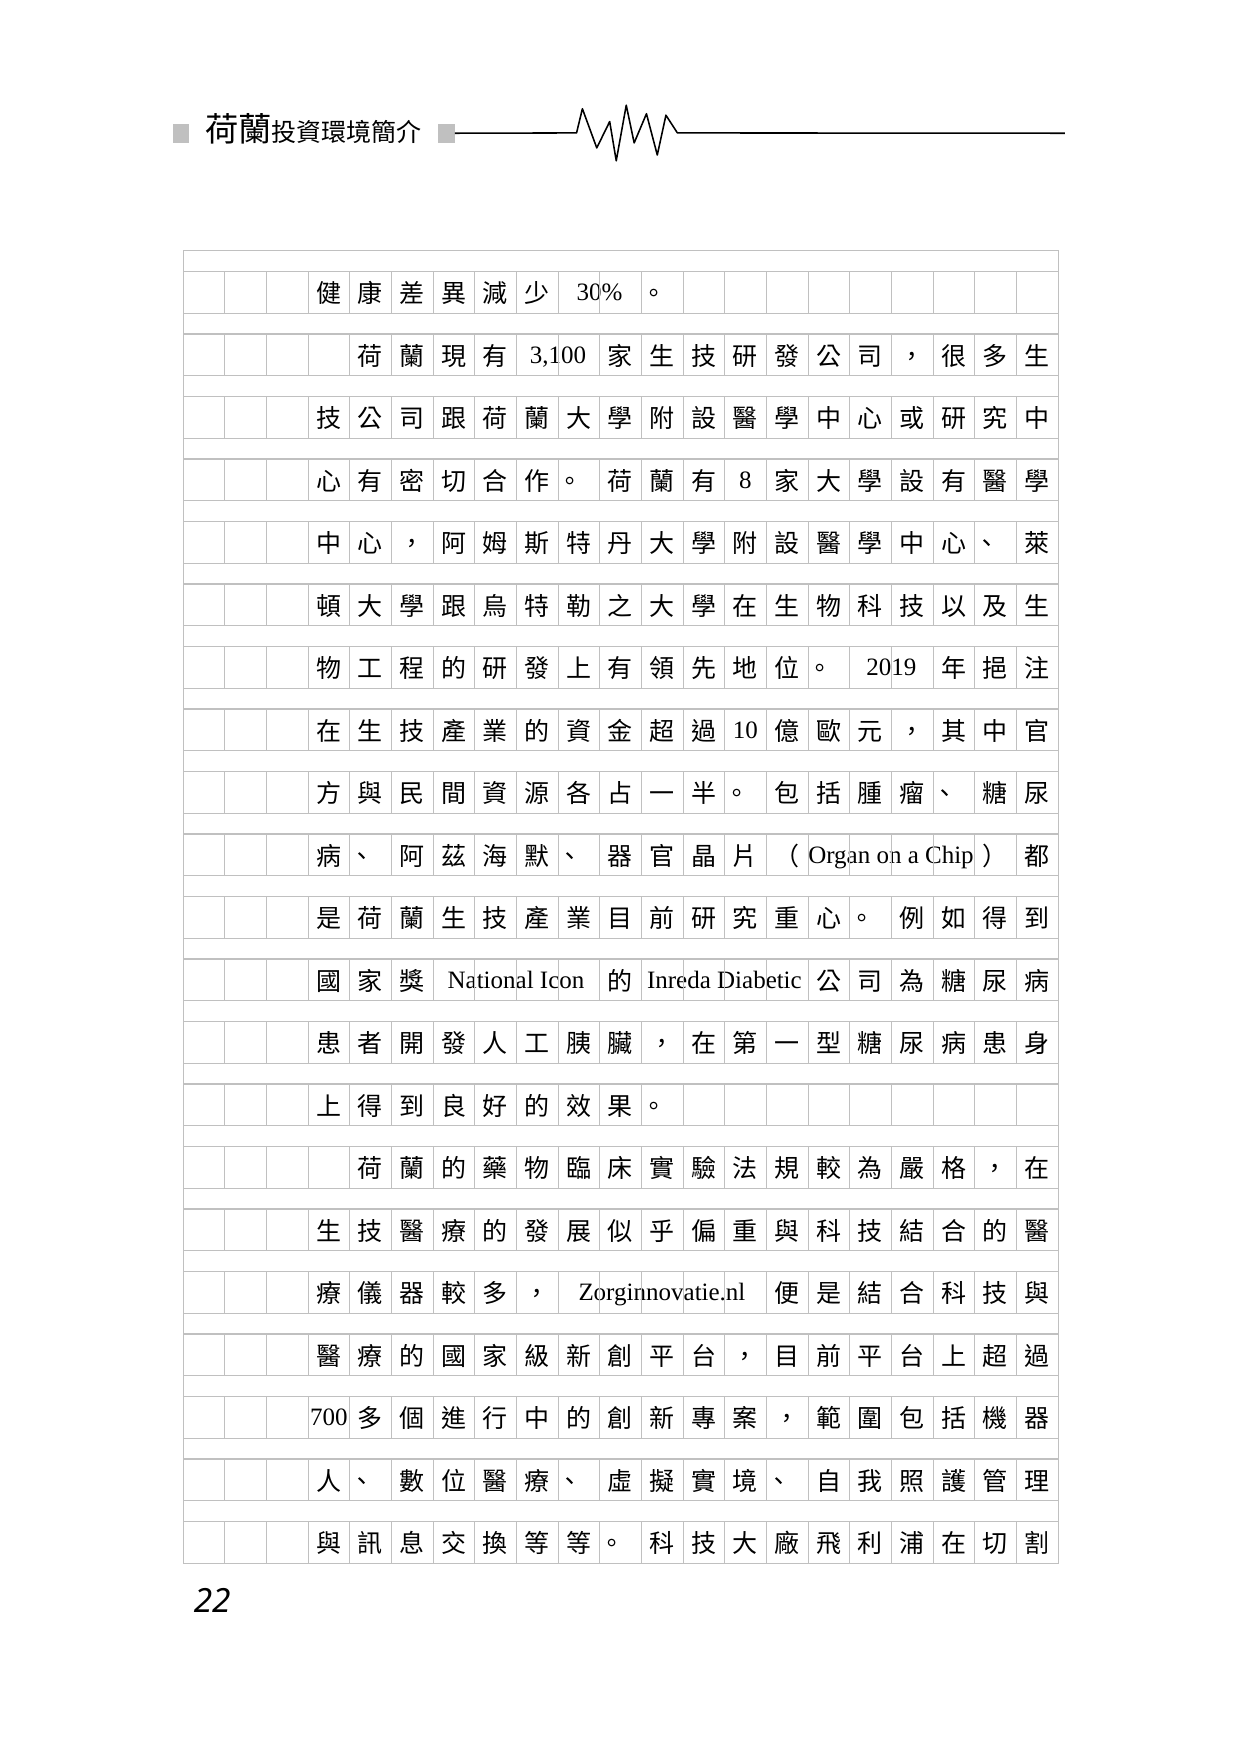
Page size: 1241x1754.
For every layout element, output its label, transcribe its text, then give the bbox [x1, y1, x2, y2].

text 荷蘭生命科學與健康產業在2020年4月發表的年報指出，該產業的中心目標是到2040年可使所有荷蘭國民的壽命延長5年，且最高與最低社經地位的族群之間的健康差異減少30%。 [975, 272, 1016, 313]
text 荷蘭的藥物臨床實驗法規較為嚴格，在生技醫療的發展似乎偏重與科技結合的醫療儀器較多，Zorginnovatie.nl便是結合科技與醫療的國家級新創平台，目前平台上超過700多個進行中的創新專案，範圍包括機器人、數位醫療、虛擬實境、自我照護管理與訊息交換等等。科技大廠飛利浦在切割掉電子與照明業務之後，專注於生命醫療領域，成功轉型為一家醫療科技巨擘，不只在醫療影像技術、患者監護系統、基因檢測、微創醫學方面都居領先地位，2019年仍以1,500多件的歐盟專利局申請案成為荷蘭最多專利開發的公司。 [281, 1376, 1058, 1396]
text 荷蘭生命科學與健康產業在2020年4月發表的年報指出，該產業的中心目標是到2040年可使所有荷蘭國民的壽命延長5年，且最高與最低社經地位的族群之間的健康差異減少30%。 [600, 272, 641, 313]
text 荷蘭的藥物臨床實驗法規較為嚴格，在生技醫療的發展似乎偏重與科技結合的醫療儀器較多，Zorginnovatie.nl便是結合科技與醫療的國家級新創平台，目前平台上超過700多個進行中的創新專案，範圍包括機器人、數位醫療、虛擬實境、自我照護管理與訊息交換等等。科技大廠飛利浦在切割掉電子與照明業務之後，專注於生命醫療領域，成功轉型為一家醫療科技巨擘，不只在醫療影像技術、患者監護系統、基因檢測、微創醫學方面都居領先地位，2019年仍以1,500多件的歐盟專利局申請案成為荷蘭最多專利開發的公司。 [281, 1189, 1058, 1208]
text 荷蘭現有3,100家生技研發公司，很多生技公司跟荷蘭大學附設醫學中心或研究中心有密切合作。荷蘭有8家大學設有醫學中心，阿姆斯特丹大學附設醫學中心、萊頓大學跟烏特勒之大學在生物科技以及生物工程的研發上有領先地位。2019年挹注在生技產業的資金超過10億歐元，其中官方與民間資源各占一半。包括腫瘤、糖尿病、阿茲海默、器官晶片（Organ on a Chip）都是荷蘭生技產業目前研究重心。例如得到國家獎National Icon的Inreda Diabetic公司為糖尿病患者開發人工胰臟，在第一型糖尿病患身上得到良好的效果。 [281, 751, 1058, 771]
text 荷蘭生命科學與健康產業在2020年4月發表的年報指出，該產業的中心目標是到2040年可使所有荷蘭國民的壽命延長5年，且最高與最低社經地位的族群之間的健康差異減少30%。 [392, 272, 433, 313]
text 荷蘭現有3,100家生技研發公司，很多生技公司跟荷蘭大學附設醫學中心或研究中心有密切合作。荷蘭有8家大學設有醫學中心，阿姆斯特丹大學附設醫學中心、萊頓大學跟烏特勒之大學在生物科技以及生物工程的研發上有領先地位。2019年挹注在生技產業的資金超過10億歐元，其中官方與民間資源各占一半。包括腫瘤、糖尿病、阿茲海默、器官晶片（Organ on a Chip）都是荷蘭生技產業目前研究重心。例如得到國家獎National Icon的Inreda Diabetic公司為糖尿病患者開發人工胰臟，在第一型糖尿病患身上得到良好的效果。 [281, 626, 1058, 646]
text 荷蘭生命科學與健康產業在2020年4月發表的年報指出，該產業的中心目標是到2040年可使所有荷蘭國民的壽命延長5年，且最高與最低社經地位的族群之間的健康差異減少30%。 [475, 272, 516, 313]
text 荷蘭生命科學與健康產業在2020年4月發表的年報指出，該產業的中心目標是到2040年可使所有荷蘭國民的壽命延長5年，且最高與最低社經地位的族群之間的健康差異減少30%。 [517, 272, 558, 313]
text 荷蘭的藥物臨床實驗法規較為嚴格，在生技醫療的發展似乎偏重與科技結合的醫療儀器較多，Zorginnovatie.nl便是結合科技與醫療的國家級新創平台，目前平台上超過700多個進行中的創新專案，範圍包括機器人、數位醫療、虛擬實境、自我照護管理與訊息交換等等。科技大廠飛利浦在切割掉電子與照明業務之後，專注於生命醫療領域，成功轉型為一家醫療科技巨擘，不只在醫療影像技術、患者監護系統、基因檢測、微創醫學方面都居領先地位，2019年仍以1,500多件的歐盟專利局申請案成為荷蘭最多專利開發的公司。 [281, 1501, 1058, 1521]
text 荷蘭的藥物臨床實驗法規較為嚴格，在生技醫療的發展似乎偏重與科技結合的醫療儀器較多，Zorginnovatie.nl便是結合科技與醫療的國家級新創平台，目前平台上超過700多個進行中的創新專案，範圍包括機器人、數位醫療、虛擬實境、自我照護管理與訊息交換等等。科技大廠飛利浦在切割掉電子與照明業務之後，專注於生命醫療領域，成功轉型為一家醫療科技巨擘，不只在醫療影像技術、患者監護系統、基因檢測、微創醫學方面都居領先地位，2019年仍以1,500多件的歐盟專利局申請案成為荷蘭最多專利開發的公司。 [281, 1314, 1058, 1333]
text 荷蘭現有3,100家生技研發公司，很多生技公司跟荷蘭大學附設醫學中心或研究中心有密切合作。荷蘭有8家大學設有醫學中心，阿姆斯特丹大學附設醫學中心、萊頓大學跟烏特勒之大學在生物科技以及生物工程的研發上有領先地位。2019年挹注在生技產業的資金超過10億歐元，其中官方與民間資源各占一半。包括腫瘤、糖尿病、阿茲海默、器官晶片（Organ on a Chip）都是荷蘭生技產業目前研究重心。例如得到國家獎National Icon的Inreda Diabetic公司為糖尿病患者開發人工胰臟，在第一型糖尿病患身上得到良好的效果。 [281, 689, 1058, 708]
text 荷蘭生命科學與健康產業在2020年4月發表的年報指出，該產業的中心目標是到2040年可使所有荷蘭國民的壽命延長5年，且最高與最低社經地位的族群之間的健康差異減少30%。 [1017, 272, 1058, 313]
text 荷蘭現有3,100家生技研發公司，很多生技公司跟荷蘭大學附設醫學中心或研究中心有密切合作。荷蘭有8家大學設有醫學中心，阿姆斯特丹大學附設醫學中心、萊頓大學跟烏特勒之大學在生物科技以及生物工程的研發上有領先地位。2019年挹注在生技產業的資金超過10億歐元，其中官方與民間資源各占一半。包括腫瘤、糖尿病、阿茲海默、器官晶片（Organ on a Chip）都是荷蘭生技產業目前研究重心。例如得到國家獎National Icon的Inreda Diabetic公司為糖尿病患者開發人工胰臟，在第一型糖尿病患身上得到良好的效果。 [281, 439, 1058, 458]
text 荷蘭現有3,100家生技研發公司，很多生技公司跟荷蘭大學附設醫學中心或研究中心有密切合作。荷蘭有8家大學設有醫學中心，阿姆斯特丹大學附設醫學中心、萊頓大學跟烏特勒之大學在生物科技以及生物工程的研發上有領先地位。2019年挹注在生技產業的資金超過10億歐元，其中官方與民間資源各占一半。包括腫瘤、糖尿病、阿茲海默、器官晶片（Organ on a Chip）都是荷蘭生技產業目前研究重心。例如得到國家獎National Icon的Inreda Diabetic公司為糖尿病患者開發人工胰臟，在第一型糖尿病患身上得到良好的效果。 [281, 501, 1058, 521]
text 荷蘭現有3,100家生技研發公司，很多生技公司跟荷蘭大學附設醫學中心或研究中心有密切合作。荷蘭有8家大學設有醫學中心，阿姆斯特丹大學附設醫學中心、萊頓大學跟烏特勒之大學在生物科技以及生物工程的研發上有領先地位。2019年挹注在生技產業的資金超過10億歐元，其中官方與民間資源各占一半。包括腫瘤、糖尿病、阿茲海默、器官晶片（Organ on a Chip）都是荷蘭生技產業目前研究重心。例如得到國家獎National Icon的Inreda Diabetic公司為糖尿病患者開發人工胰臟，在第一型糖尿病患身上得到良好的效果。 [281, 814, 1058, 833]
text 荷蘭現有3,100家生技研發公司，很多生技公司跟荷蘭大學附設醫學中心或研究中心有密切合作。荷蘭有8家大學設有醫學中心，阿姆斯特丹大學附設醫學中心、萊頓大學跟烏特勒之大學在生物科技以及生物工程的研發上有領先地位。2019年挹注在生技產業的資金超過10億歐元，其中官方與民間資源各占一半。包括腫瘤、糖尿病、阿茲海默、器官晶片（Organ on a Chip）都是荷蘭生技產業目前研究重心。例如得到國家獎National Icon的Inreda Diabetic公司為糖尿病患者開發人工胰臟，在第一型糖尿病患身上得到良好的效果。 [281, 376, 1058, 396]
text 荷蘭生命科學與健康產業在2020年4月發表的年報指出，該產業的中心目標是到2040年可使所有荷蘭國民的壽命延長5年，且最高與最低社經地位的族群之間的健康差異減少30%。 [767, 272, 808, 313]
text 荷蘭現有3,100家生技研發公司，很多生技公司跟荷蘭大學附設醫學中心或研究中心有密切合作。荷蘭有8家大學設有醫學中心，阿姆斯特丹大學附設醫學中心、萊頓大學跟烏特勒之大學在生物科技以及生物工程的研發上有領先地位。2019年挹注在生技產業的資金超過10億歐元，其中官方與民間資源各占一半。包括腫瘤、糖尿病、阿茲海默、器官晶片（Organ on a Chip）都是荷蘭生技產業目前研究重心。例如得到國家獎National Icon的Inreda Diabetic公司為糖尿病患者開發人工胰臟，在第一型糖尿病患身上得到良好的效果。 [281, 314, 1058, 333]
text 荷蘭生命科學與健康產業在2020年4月發表的年報指出，該產業的中心目標是到2040年可使所有荷蘭國民的壽命延長5年，且最高與最低社經地位的族群之間的健康差異減少30%。 [350, 272, 391, 313]
text 荷蘭現有3,100家生技研發公司，很多生技公司跟荷蘭大學附設醫學中心或研究中心有密切合作。荷蘭有8家大學設有醫學中心，阿姆斯特丹大學附設醫學中心、萊頓大學跟烏特勒之大學在生物科技以及生物工程的研發上有領先地位。2019年挹注在生技產業的資金超過10億歐元，其中官方與民間資源各占一半。包括腫瘤、糖尿病、阿茲海默、器官晶片（Organ on a Chip）都是荷蘭生技產業目前研究重心。例如得到國家獎National Icon的Inreda Diabetic公司為糖尿病患者開發人工胰臟，在第一型糖尿病患身上得到良好的效果。 [281, 939, 1058, 958]
text 荷蘭現有3,100家生技研發公司，很多生技公司跟荷蘭大學附設醫學中心或研究中心有密切合作。荷蘭有8家大學設有醫學中心，阿姆斯特丹大學附設醫學中心、萊頓大學跟烏特勒之大學在生物科技以及生物工程的研發上有領先地位。2019年挹注在生技產業的資金超過10億歐元，其中官方與民間資源各占一半。包括腫瘤、糖尿病、阿茲海默、器官晶片（Organ on a Chip）都是荷蘭生技產業目前研究重心。例如得到國家獎National Icon的Inreda Diabetic公司為糖尿病患者開發人工胰臟，在第一型糖尿病患身上得到良好的效果。 [281, 876, 1058, 896]
text 荷蘭現有3,100家生技研發公司，很多生技公司跟荷蘭大學附設醫學中心或研究中心有密切合作。荷蘭有8家大學設有醫學中心，阿姆斯特丹大學附設醫學中心、萊頓大學跟烏特勒之大學在生物科技以及生物工程的研發上有領先地位。2019年挹注在生技產業的資金超過10億歐元，其中官方與民間資源各占一半。包括腫瘤、糖尿病、阿茲海默、器官晶片（Organ on a Chip）都是荷蘭生技產業目前研究重心。例如得到國家獎National Icon的Inreda Diabetic公司為糖尿病患者開發人工胰臟，在第一型糖尿病患身上得到良好的效果。 [281, 564, 1058, 583]
text 荷蘭的藥物臨床實驗法規較為嚴格，在生技醫療的發展似乎偏重與科技結合的醫療儀器較多，Zorginnovatie.nl便是結合科技與醫療的國家級新創平台，目前平台上超過700多個進行中的創新專案，範圍包括機器人、數位醫療、虛擬實境、自我照護管理與訊息交換等等。科技大廠飛利浦在切割掉電子與照明業務之後，專注於生命醫療領域，成功轉型為一家醫療科技巨擘，不只在醫療影像技術、患者監護系統、基因檢測、微創醫學方面都居領先地位，2019年仍以1,500多件的歐盟專利局申請案成為荷蘭最多專利開發的公司。 [281, 1251, 1058, 1271]
text 荷蘭現有3,100家生技研發公司，很多生技公司跟荷蘭大學附設醫學中心或研究中心有密切合作。荷蘭有8家大學設有醫學中心，阿姆斯特丹大學附設醫學中心、萊頓大學跟烏特勒之大學在生物科技以及生物工程的研發上有領先地位。2019年挹注在生技產業的資金超過10億歐元，其中官方與民間資源各占一半。包括腫瘤、糖尿病、阿茲海默、器官晶片（Organ on a Chip）都是荷蘭生技產業目前研究重心。例如得到國家獎National Icon的Inreda Diabetic公司為糖尿病患者開發人工胰臟，在第一型糖尿病患身上得到良好的效果。 [281, 1001, 1058, 1021]
text 荷蘭生命科學與健康產業在2020年4月發表的年報指出，該產業的中心目標是到2040年可使所有荷蘭國民的壽命延長5年，且最高與最低社經地位的族群之間的健康差異減少30%。 [892, 272, 933, 313]
text 荷蘭生命科學與健康產業在2020年4月發表的年報指出，該產業的中心目標是到2040年可使所有荷蘭國民的壽命延長5年，且最高與最低社經地位的族群之間的健康差異減少30%。 [725, 272, 766, 313]
text 荷蘭現有3,100家生技研發公司，很多生技公司跟荷蘭大學附設醫學中心或研究中心有密切合作。荷蘭有8家大學設有醫學中心，阿姆斯特丹大學附設醫學中心、萊頓大學跟烏特勒之大學在生物科技以及生物工程的研發上有領先地位。2019年挹注在生技產業的資金超過10億歐元，其中官方與民間資源各占一半。包括腫瘤、糖尿病、阿茲海默、器官晶片（Organ on a Chip）都是荷蘭生技產業目前研究重心。例如得到國家獎National Icon的Inreda Diabetic公司為糖尿病患者開發人工胰臟，在第一型糖尿病患身上得到良好的效果。 [281, 1064, 1058, 1083]
text 荷蘭的藥物臨床實驗法規較為嚴格，在生技醫療的發展似乎偏重與科技結合的醫療儀器較多，Zorginnovatie.nl便是結合科技與醫療的國家級新創平台，目前平台上超過700多個進行中的創新專案，範圍包括機器人、數位醫療、虛擬實境、自我照護管理與訊息交換等等。科技大廠飛利浦在切割掉電子與照明業務之後，專注於生命醫療領域，成功轉型為一家醫療科技巨擘，不只在醫療影像技術、患者監護系統、基因檢測、微創醫學方面都居領先地位，2019年仍以1,500多件的歐盟專利局申請案成為荷蘭最多專利開發的公司。 [281, 1126, 1058, 1146]
text 荷蘭生命科學與健康產業在2020年4月發表的年報指出，該產業的中心目標是到2040年可使所有荷蘭國民的壽命延長5年，且最高與最低社經地位的族群之間的健康差異減少30%。 [850, 272, 891, 313]
text 荷蘭生命科學與健康產業在2020年4月發表的年報指出，該產業的中心目標是到2040年可使所有荷蘭國民的壽命延長5年，且最高與最低社經地位的族群之間的健康差異減少30%。 [642, 272, 683, 313]
text 荷蘭生命科學與健康產業在2020年4月發表的年報指出，該產業的中心目標是到2040年可使所有荷蘭國民的壽命延長5年，且最高與最低社經地位的族群之間的健康差異減少30%。 [281, 251, 1058, 271]
text 荷蘭的藥物臨床實驗法規較為嚴格，在生技醫療的發展似乎偏重與科技結合的醫療儀器較多，Zorginnovatie.nl便是結合科技與醫療的國家級新創平台，目前平台上超過700多個進行中的創新專案，範圍包括機器人、數位醫療、虛擬實境、自我照護管理與訊息交換等等。科技大廠飛利浦在切割掉電子與照明業務之後，專注於生命醫療領域，成功轉型為一家醫療科技巨擘，不只在醫療影像技術、患者監護系統、基因檢測、微創醫學方面都居領先地位，2019年仍以1,500多件的歐盟專利局申請案成為荷蘭最多專利開發的公司。 [281, 1439, 1058, 1458]
